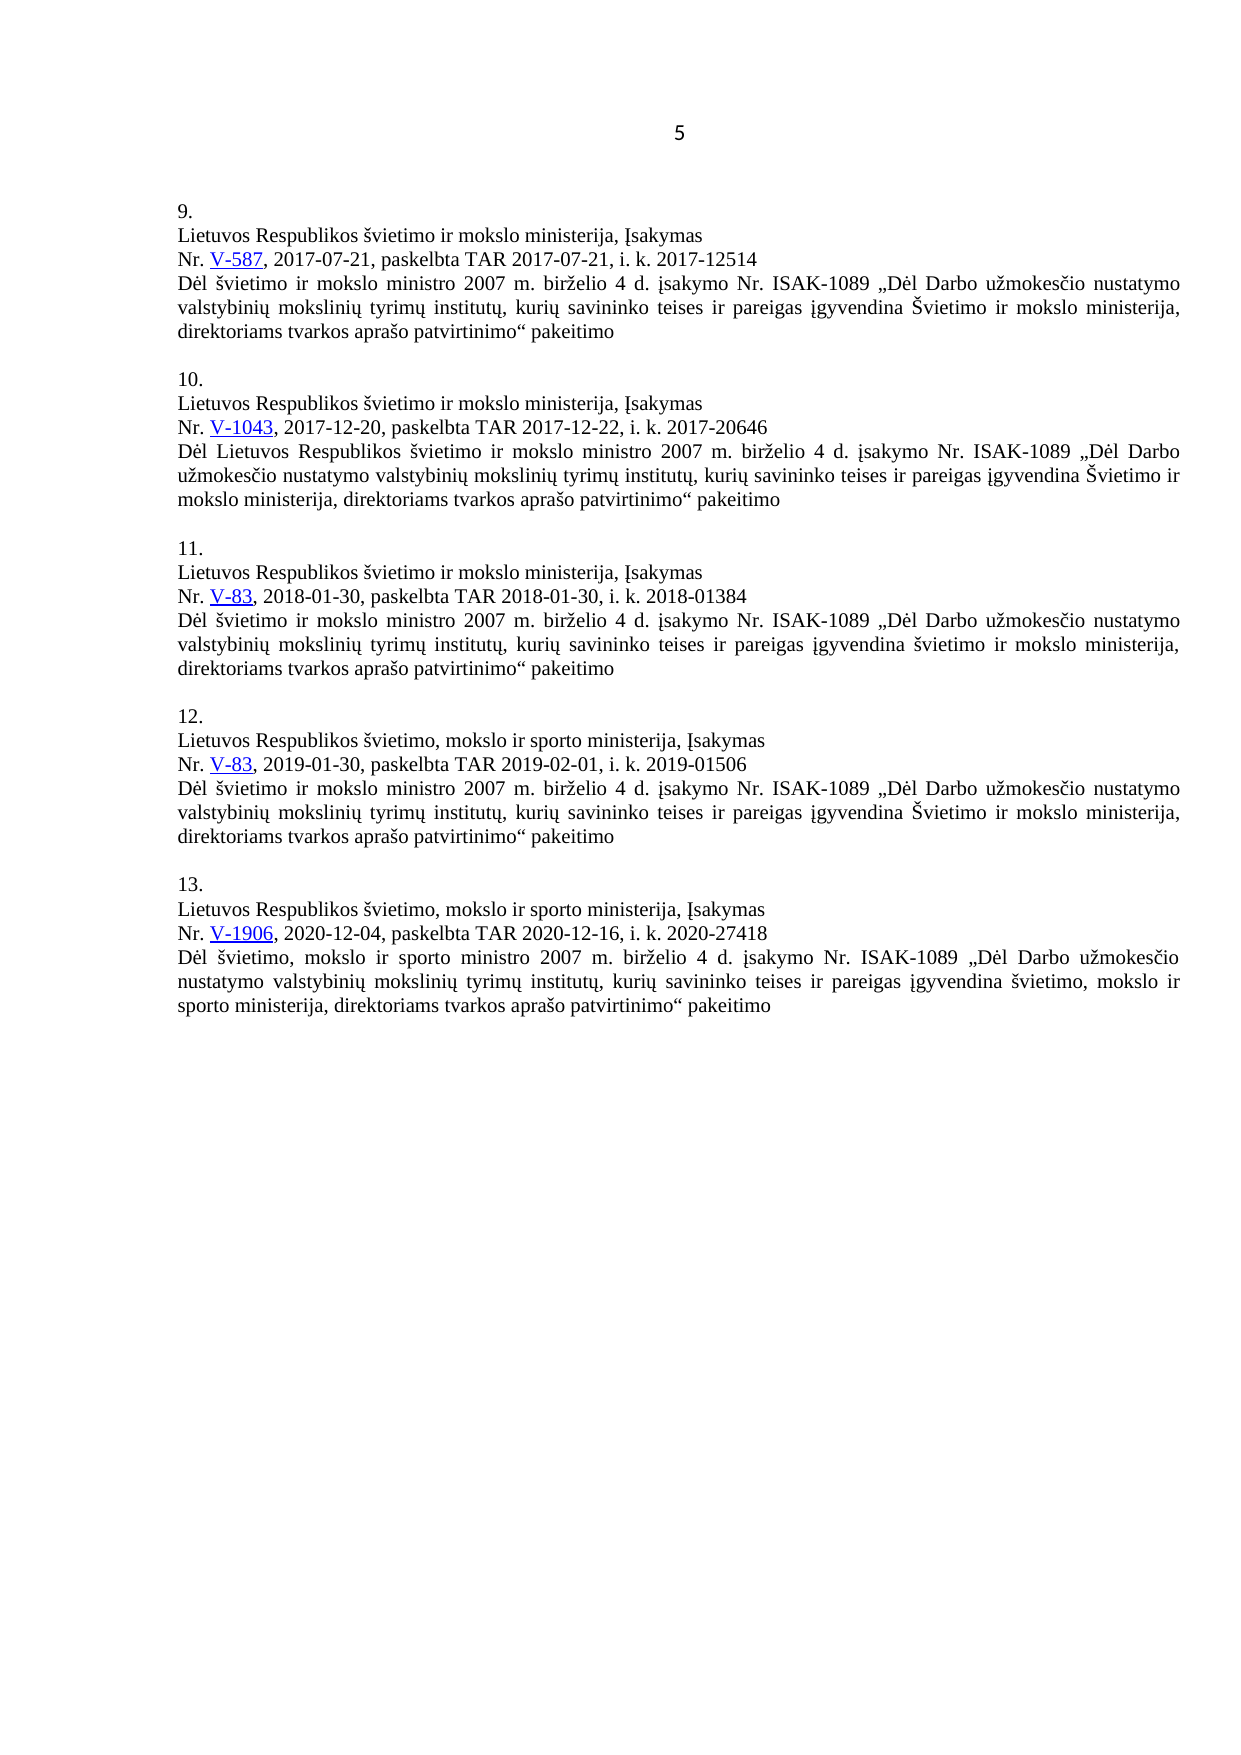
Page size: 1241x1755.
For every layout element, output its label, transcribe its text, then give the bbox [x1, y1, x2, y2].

text 11. [177, 536, 1181, 559]
text Lietuvos Respublikos švietimo, mokslo ir sporto ministerija, Įsakymas [177, 728, 1181, 752]
text Dėl švietimo ir mokslo ministro 2007 m. birželio 4 d. įsakymo Nr. ISAK-1089 „Dėl Darbo užmokesčio nustatymo valstybinių mokslinių tyrimų institutų, kurių savininko teises ir pareigas įgyvendina Švietimo ir mokslo ministerija, direktoriams tvarkos aprašo patvirtinimo“ pakeitimo [177, 271, 1181, 343]
text Lietuvos Respublikos švietimo ir mokslo ministerija, Įsakymas [177, 559, 1181, 584]
text Lietuvos Respublikos švietimo, mokslo ir sporto ministerija, Įsakymas [177, 896, 1181, 921]
text Nr. V-587, 2017-07-21, paskelbta TAR 2017-07-21, i. k. 2017-12514 [177, 247, 1181, 271]
text Nr. V-1906, 2020-12-04, paskelbta TAR 2020-12-16, i. k. 2020-27418 [177, 921, 1181, 944]
text 12. [177, 704, 1181, 728]
text Nr. V-83, 2019-01-30, paskelbta TAR 2019-02-01, i. k. 2019-01506 [177, 752, 1181, 776]
text Dėl švietimo, mokslo ir sporto ministro 2007 m. birželio 4 d. įsakymo Nr. ISAK-1089 „Dėl Darbo užmokesčio nustatymo valstybinių mokslinių tyrimų institutų, kurių savininko teises ir pareigas įgyvendina švietimo, mokslo ir sporto ministerija, direktoriams tvarkos aprašo patvirtinimo“ pakeitimo [177, 944, 1181, 1017]
text Dėl švietimo ir mokslo ministro 2007 m. birželio 4 d. įsakymo Nr. ISAK-1089 „Dėl Darbo užmokesčio nustatymo valstybinių mokslinių tyrimų institutų, kurių savininko teises ir pareigas įgyvendina švietimo ir mokslo ministerija, direktoriams tvarkos aprašo patvirtinimo“ pakeitimo [177, 608, 1181, 680]
text Nr. V-1043, 2017-12-20, paskelbta TAR 2017-12-22, i. k. 2017-20646 [177, 415, 1181, 439]
text Dėl Lietuvos Respublikos švietimo ir mokslo ministro 2007 m. birželio 4 d. įsakymo Nr. ISAK-1089 „Dėl Darbo užmokesčio nustatymo valstybinių mokslinių tyrimų institutų, kurių savininko teises ir pareigas įgyvendina Švietimo ir mokslo ministerija, direktoriams tvarkos aprašo patvirtinimo“ pakeitimo [177, 439, 1181, 511]
text 13. [177, 872, 1181, 896]
text 10. [177, 367, 1181, 391]
text Dėl švietimo ir mokslo ministro 2007 m. birželio 4 d. įsakymo Nr. ISAK-1089 „Dėl Darbo užmokesčio nustatymo valstybinių mokslinių tyrimų institutų, kurių savininko teises ir pareigas įgyvendina Švietimo ir mokslo ministerija, direktoriams tvarkos aprašo patvirtinimo“ pakeitimo [177, 776, 1181, 848]
text 9. [177, 199, 1181, 223]
text Nr. V-83, 2018-01-30, paskelbta TAR 2018-01-30, i. k. 2018-01384 [177, 584, 1181, 608]
text Lietuvos Respublikos švietimo ir mokslo ministerija, Įsakymas [177, 391, 1181, 415]
text Lietuvos Respublikos švietimo ir mokslo ministerija, Įsakymas [177, 223, 1181, 247]
